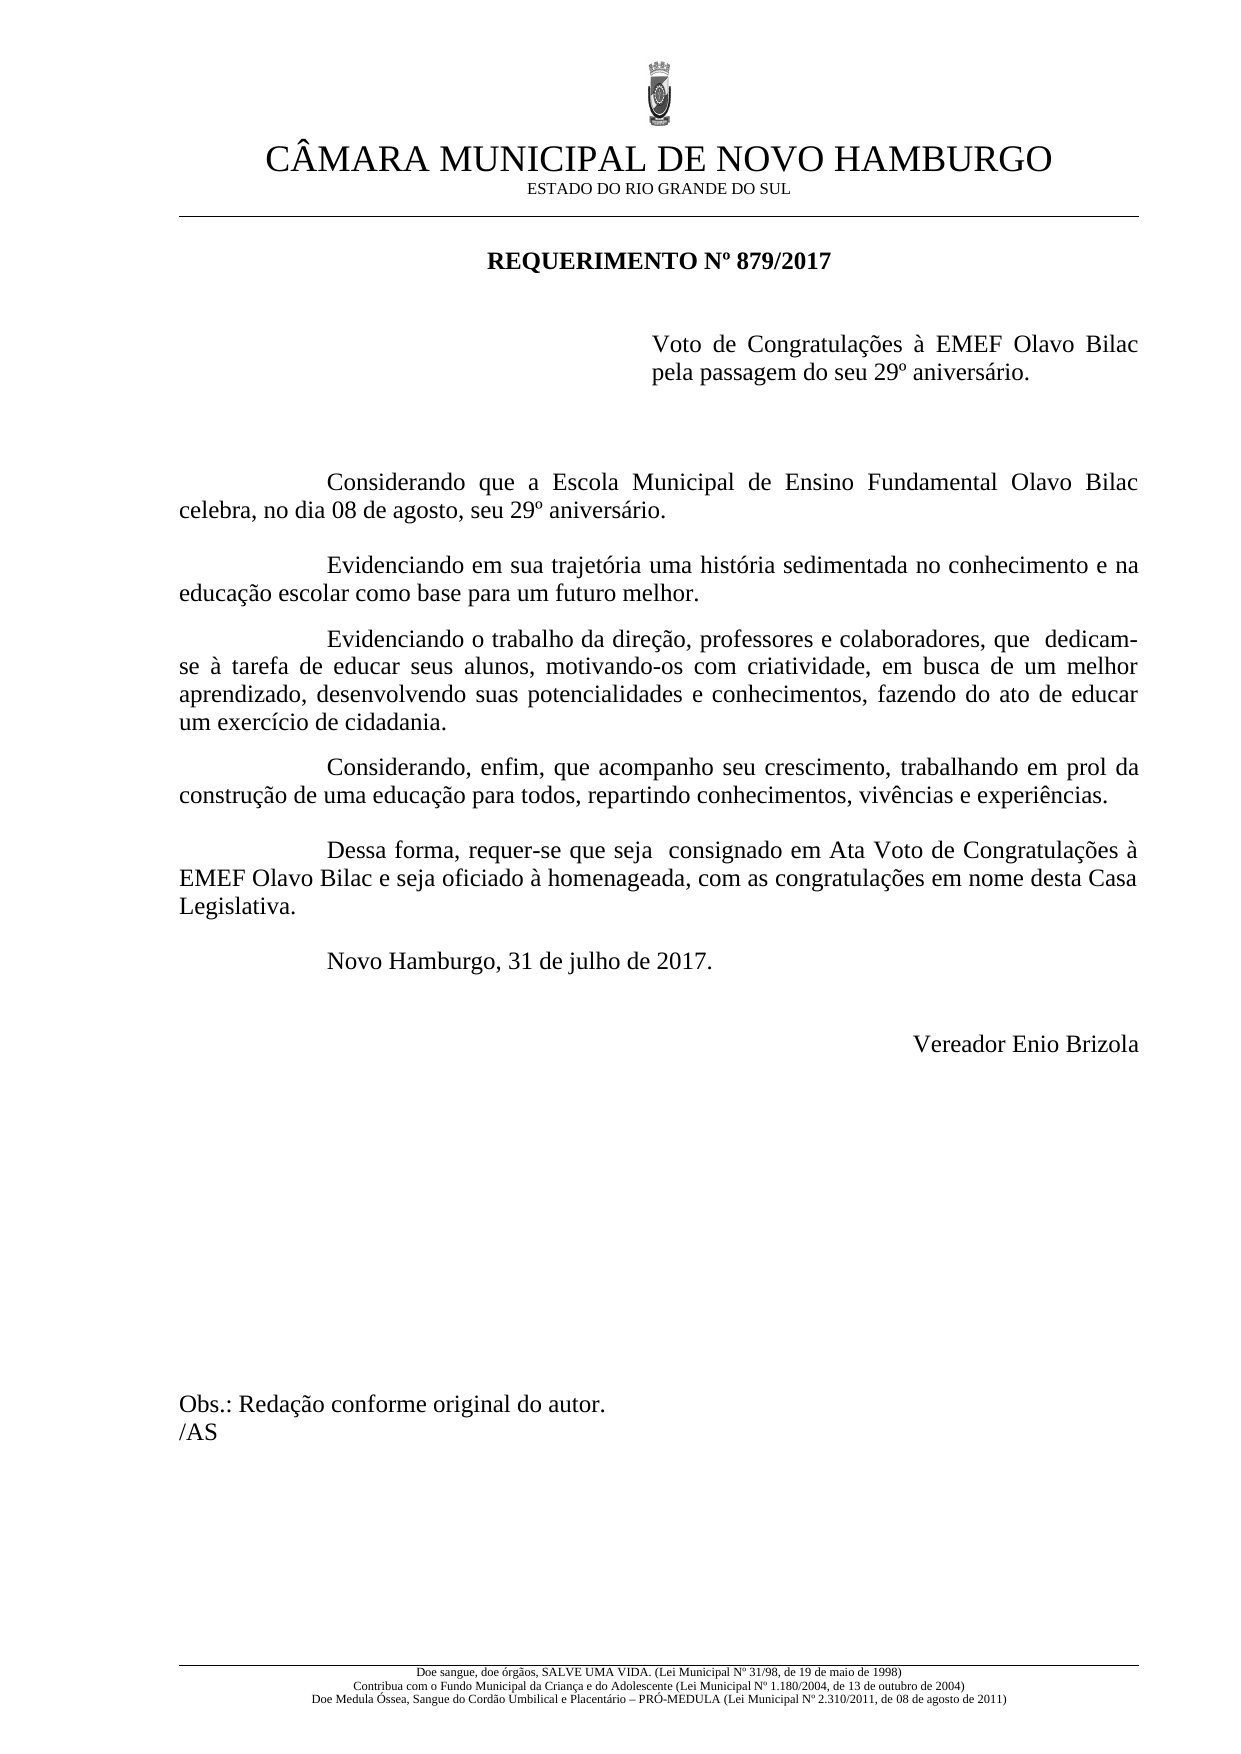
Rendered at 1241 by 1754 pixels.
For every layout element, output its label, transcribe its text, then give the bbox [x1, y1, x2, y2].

text Dessa forma, requer-se que seja consignado em Ata Voto de Congratulações à EMEF Olavo Bilac e seja oficiado à homenageada, com as congratulações em nome desta Casa Legislativa. [179, 836, 1139, 919]
text Obs.: Redação conforme original do autor. [179, 1391, 1139, 1418]
text Evidenciando em sua trajetória uma história sedimentada no conhecimento e na educação escolar como base para um futuro melhor. [179, 552, 1139, 607]
text Considerando que a Escola Municipal de Ensino Fundamental Olavo Bilac celebra, no dia 08 de agosto, seu 29º aniversário. [179, 468, 1139, 524]
text /AS [179, 1418, 1139, 1446]
text Considerando, enfim, que acompanho seu crescimento, trabalhando em prol da construção de uma educação para todos, repartindo conhecimentos, vivências e experiências. [179, 753, 1139, 809]
text Evidenciando o trabalho da direção, professores e colaboradores, que dedicam-se à tarefa de educar seus alunos, motivando-os com criatividade, em busca de um melhor aprendizado, desenvolvendo suas potencialidades e conhecimentos, fazendo do ato de educar um exercício de cidadania. [179, 625, 1139, 736]
text Novo Hamburgo, 31 de julho de 2017. [179, 947, 1139, 975]
text Voto de Congratulações à EMEF Olavo Bilac pela passagem do seu 29º aniversário. [652, 330, 1139, 385]
text Vereador Enio Brizola [179, 1030, 1139, 1058]
text REQUERIMENTO Nº 879/2017 [179, 247, 1139, 274]
